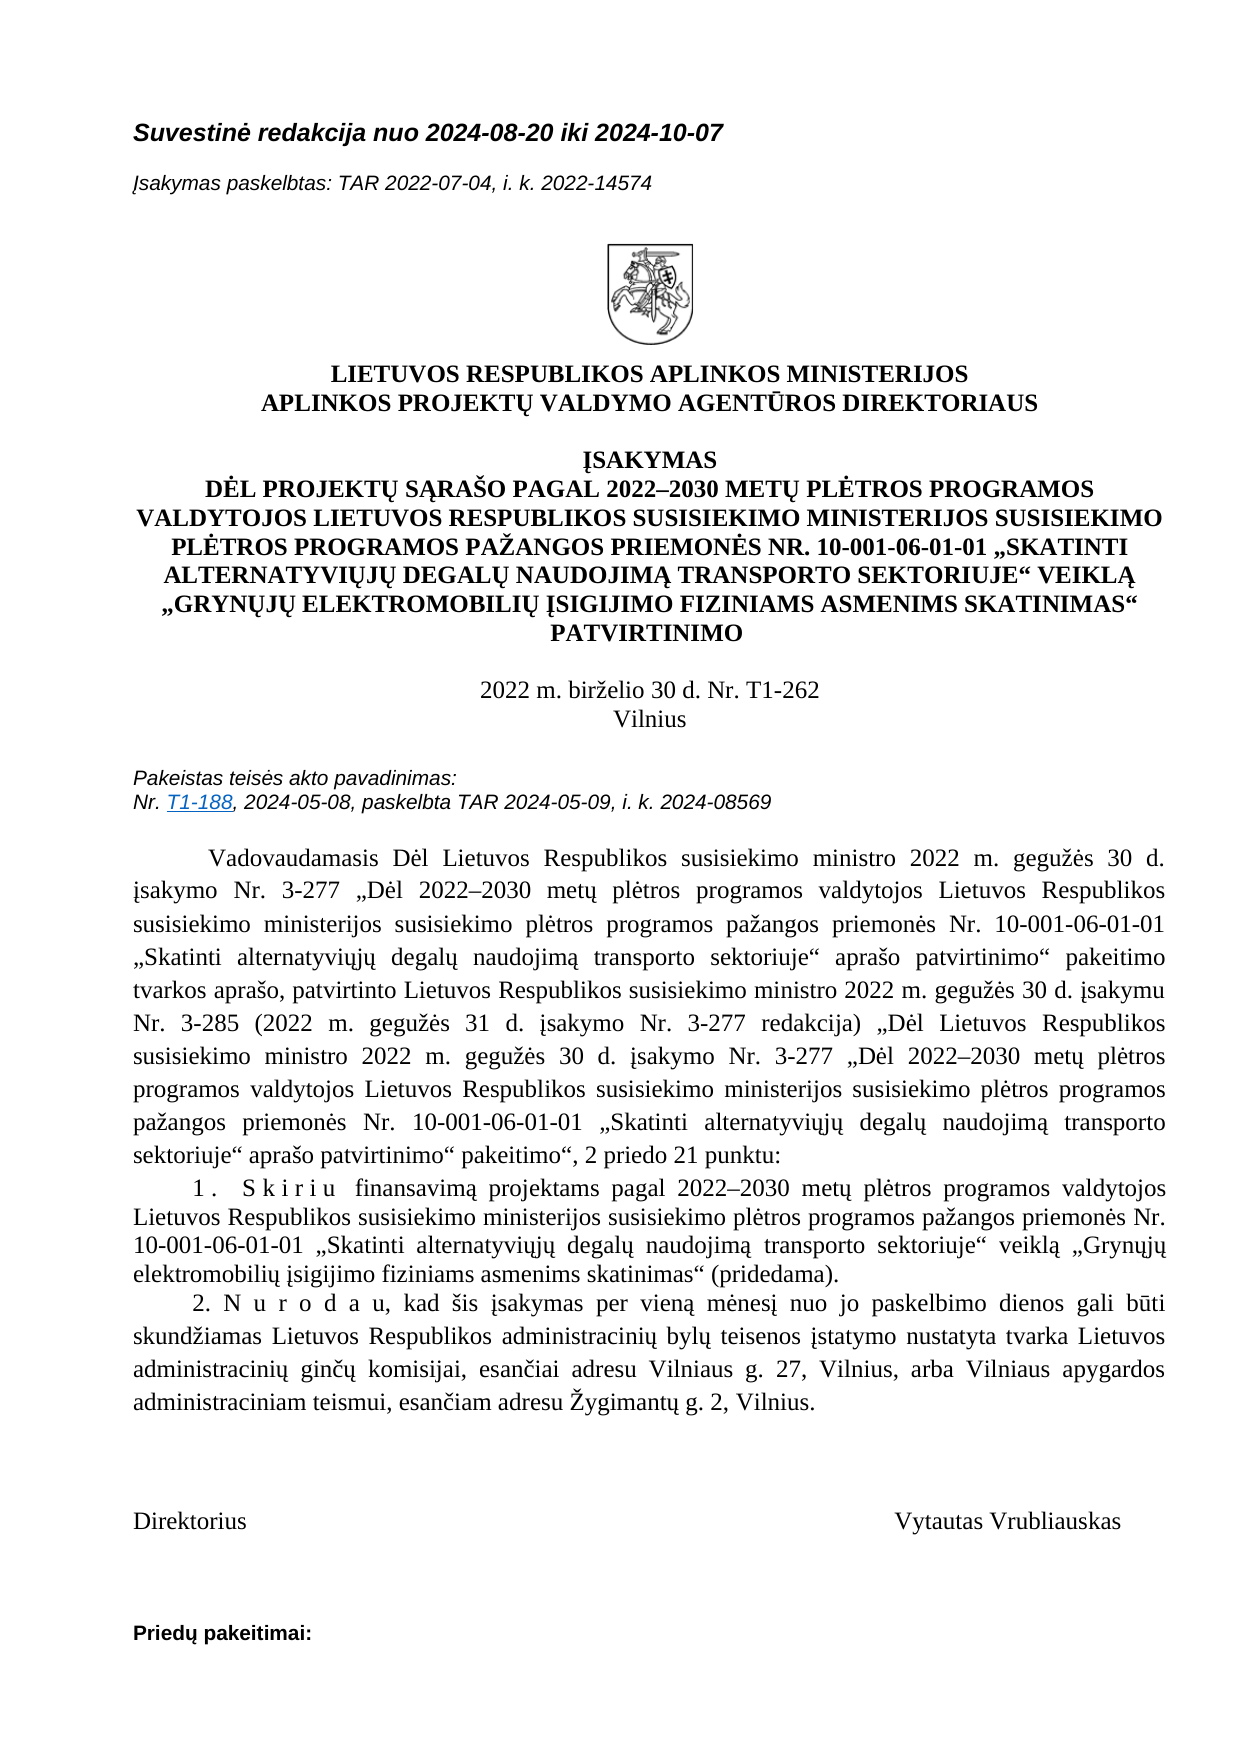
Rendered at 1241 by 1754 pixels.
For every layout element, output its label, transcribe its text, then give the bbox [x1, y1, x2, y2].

text Vilnius [133, 704, 1167, 733]
text LIETUVOS RESPUBLIKOS APLINKOS MINISTERIJOS [133, 359, 1167, 388]
text Nr. T1-188, 2024-05-08, paskelbta TAR 2024-05-09, i. k. 2024-08569 [133, 790, 1167, 814]
text Vadovaudamasis Dėl Lietuvos Respublikos susisiekimo ministro 2022 m. gegužės 30 d. įsakymo Nr. 3-277 „Dėl 2022–2030 metų plėtros programos valdytojos Lietuvos Respublikos susisiekimo ministerijos susisiekimo plėtros programos pažangos priemonės Nr. 10-001-06-01-01 „Skatinti alternatyviųjų degalų naudojimą transporto sektoriuje“ aprašo patvirtinimo“ pakeitimo tvarkos aprašo, patvirtinto Lietuvos Respublikos susisiekimo ministro 2022 m. gegužės 30 d. įsakymu Nr. 3-285 (2022 m. gegužės 31 d. įsakymo Nr. 3-277 redakcija) „Dėl Lietuvos Respublikos susisiekimo ministro 2022 m. gegužės 30 d. įsakymo Nr. 3-277 „Dėl 2022–2030 metų plėtros programos valdytojos Lietuvos Respublikos susisiekimo ministerijos susisiekimo plėtros programos pažangos priemonės Nr. 10-001-06-01-01 „Skatinti alternatyviųjų degalų naudojimą transporto sektoriuje“ aprašo patvirtinimo“ pakeitimo“, 2 priedo 21 punktu: [133, 843, 1167, 1168]
text DĖL PROJEKTŲ SĄRAŠO PAGAL 2022–2030 METŲ PLĖTROS PROGRAMOS VALDYTOJOS LIETUVOS RESPUBLIKOS SUSISIEKIMO MINISTERIJOS SUSISIEKIMO PLĖTROS PROGRAMOS PAŽANGOS PRIEMONĖS NR. 10-001-06-01-01 „SKATINTI ALTERNATYVIŲJŲ DEGALŲ NAUDOJIMĄ TRANSPORTO SEKTORIUJE“ VEIKLĄ „GRYNŲJŲ ELEKTROMOBILIŲ ĮSIGIJIMO FIZINIAMS ASMENIMS SKATINIMAS“ PATVIRTINIMO [133, 474, 1167, 647]
text Įsakymas [133, 445, 1167, 474]
text Pakeistas teisės akto pavadinimas: [133, 766, 1167, 790]
text 1. Skiriu finansavimą projektams pagal 2022–2030 metų plėtros programos valdytojos Lietuvos Respublikos susisiekimo ministerijos susisiekimo plėtros programos pažangos priemonės Nr. 10-001-06-01-01 „Skatinti alternatyviųjų degalų naudojimą transporto sektoriuje“ veiklą „Grynųjų elektromobilių įsigijimo fiziniams asmenims skatinimas“ (pridedama). [133, 1173, 1167, 1288]
text Priedų pakeitimai: [133, 1621, 1167, 1645]
text Direktorius Vytautas Vrubliauskas [133, 1506, 1167, 1535]
text Įsakymas paskelbtas: TAR 2022-07-04, i. k. 2022-14574 [133, 171, 1167, 195]
text Suvestinė redakcija nuo 2024-08-20 iki 2024-10-07 [133, 118, 1167, 147]
text 2. N u r o d a u, kad šis įsakymas per vieną mėnesį nuo jo paskelbimo dienos gali būti skundžiamas Lietuvos Respublikos administracinių bylų teisenos įstatymo nustatyta tvarka Lietuvos administracinių ginčų komisijai, esančiai adresu Vilniaus g. 27, Vilnius, arba Vilniaus apygardos administraciniam teismui, esančiam adresu Žygimantų g. 2, Vilnius. [133, 1288, 1167, 1416]
text 2022 m. birželio 30 d. Nr. T1-262 [133, 675, 1167, 704]
text APLINKOS PROJEKTŲ VALDYMO AGENTŪROS DIREKTORIAUS [133, 388, 1167, 417]
